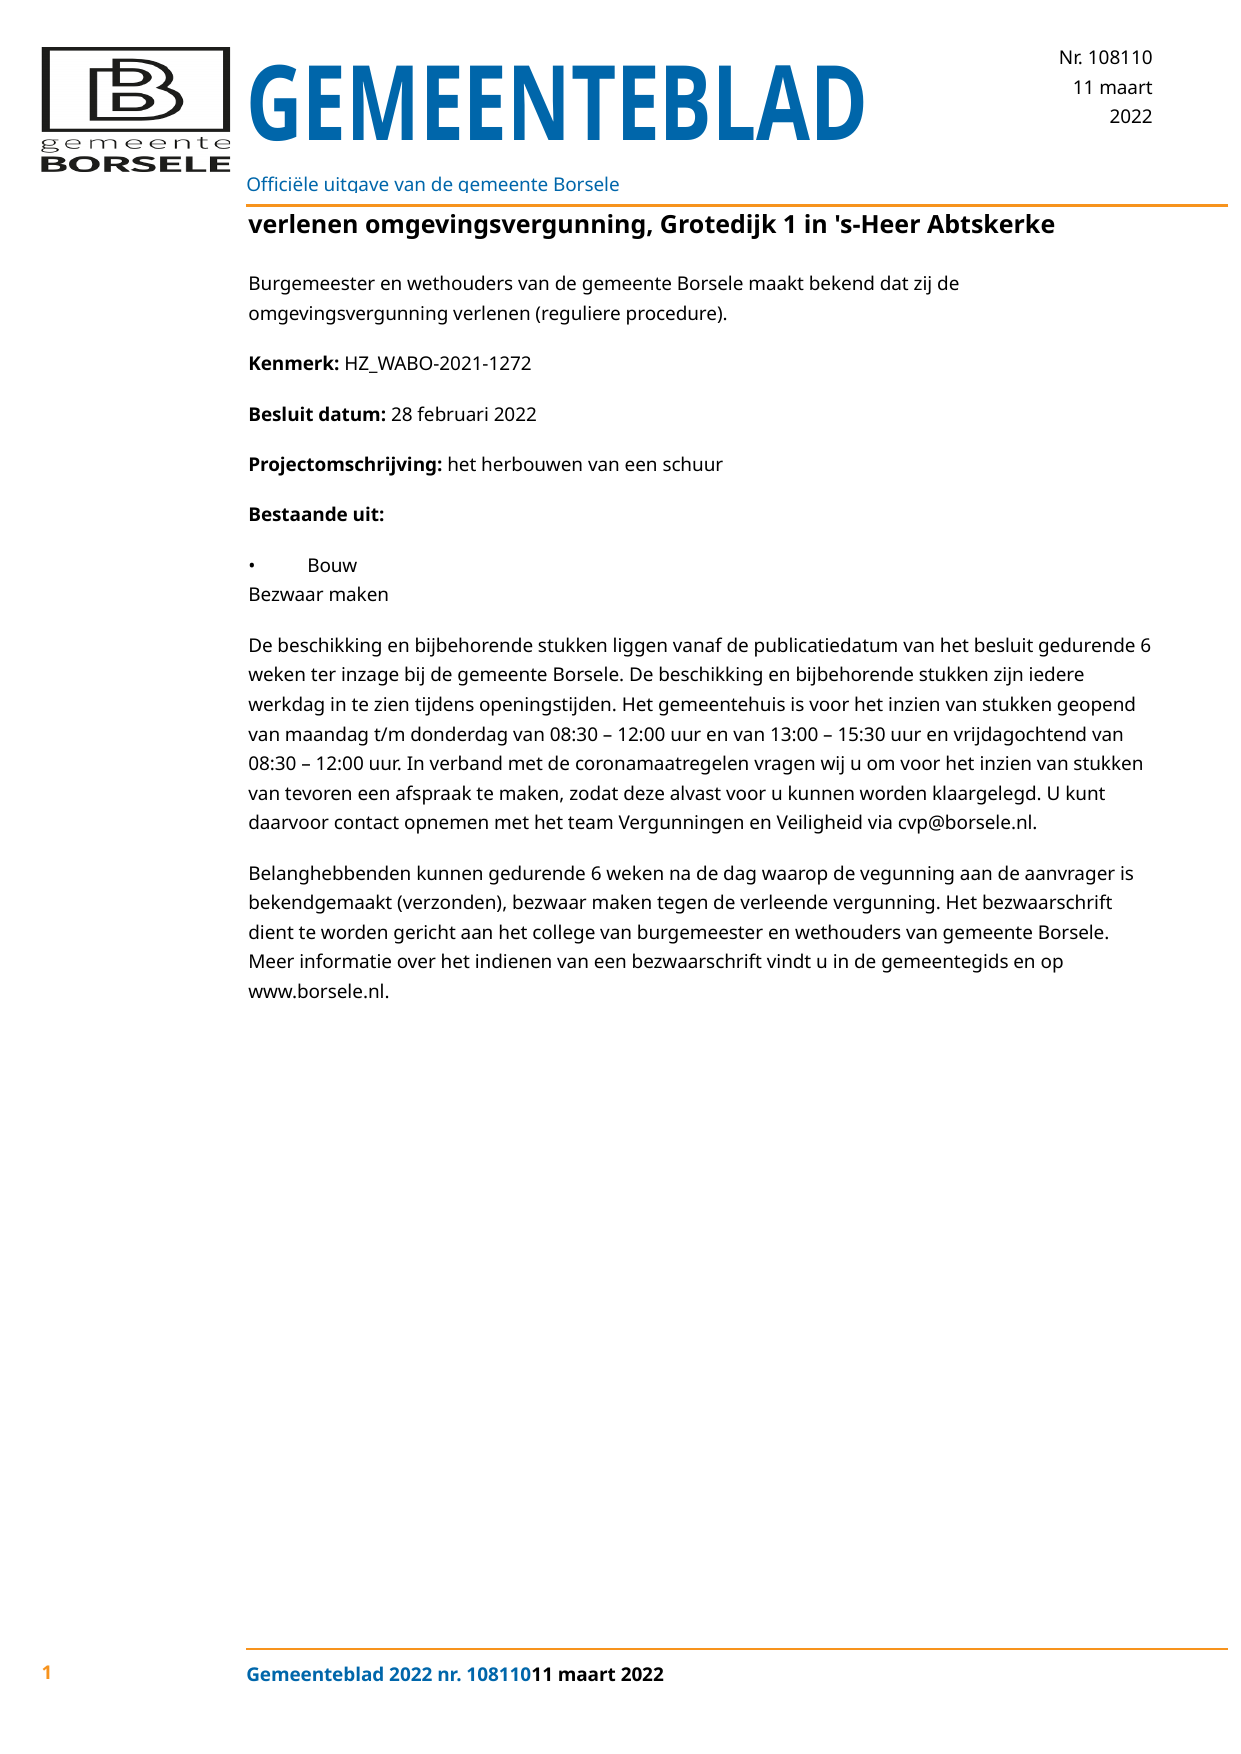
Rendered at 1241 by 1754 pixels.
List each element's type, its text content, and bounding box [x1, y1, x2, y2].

text De beschikking en bijbehorende stukken liggen vanaf de publicatiedatum van het besluit gedurende 6 weken ter inzage bij de gemeente Borsele. De beschikking en bijbehorende stukken zijn iedere werkdag in te zien tijdens openingstijden. Het gemeentehuis is voor het inzien van stukken geopend van maandag t/m donderdag van 08:30 – 12:00 uur en van 13:00 – 15:30 uur en vrijdagochtend van 08:30 – 12:00 uur. In verband met de coronamaatregelen vragen wij u om voor het inzien van stukken van tevoren een afspraak te maken, zodat deze alvast voor u kunnen worden klaargelegd. U kunt daarvoor contact opnemen met het team Vergunningen en Veiligheid via cvp@borsele.nl. [248, 632, 1152, 835]
text verlenen omgevingsvergunning, Grotedijk 1 in 's-Heer Abtskerke [248, 207, 1152, 241]
picture [41, 47, 231, 172]
text Burgemeester en wethouders van de gemeente Borsele maakt bekend dat zij de omgevingsvergunning verlenen (reguliere procedure). [248, 270, 1152, 326]
text Kenmerk: HZ_WABO-2021-1272 [248, 350, 1152, 376]
text Bestaande uit: [248, 502, 1152, 527]
text Projectomschrijving: het herbouwen van een schuur [248, 451, 1152, 477]
text Bezwaar maken [248, 582, 1152, 607]
list Bouw [248, 552, 1152, 578]
text Besluit datum: 28 februari 2022 [248, 401, 1152, 426]
text Belanghebbenden kunnen gedurende 6 weken na de dag waarop de vegunning aan de aanvrager is bekendgemaakt (verzonden), bezwaar maken tegen de verleende vergunning. Het bezwaarschrift dient te worden gericht aan het college van burgemeester en wethouders van gemeente Borsele. Meer informatie over het indienen van een bezwaarschrift vindt u in de gemeentegids en op www.borsele.nl. [248, 860, 1152, 1004]
